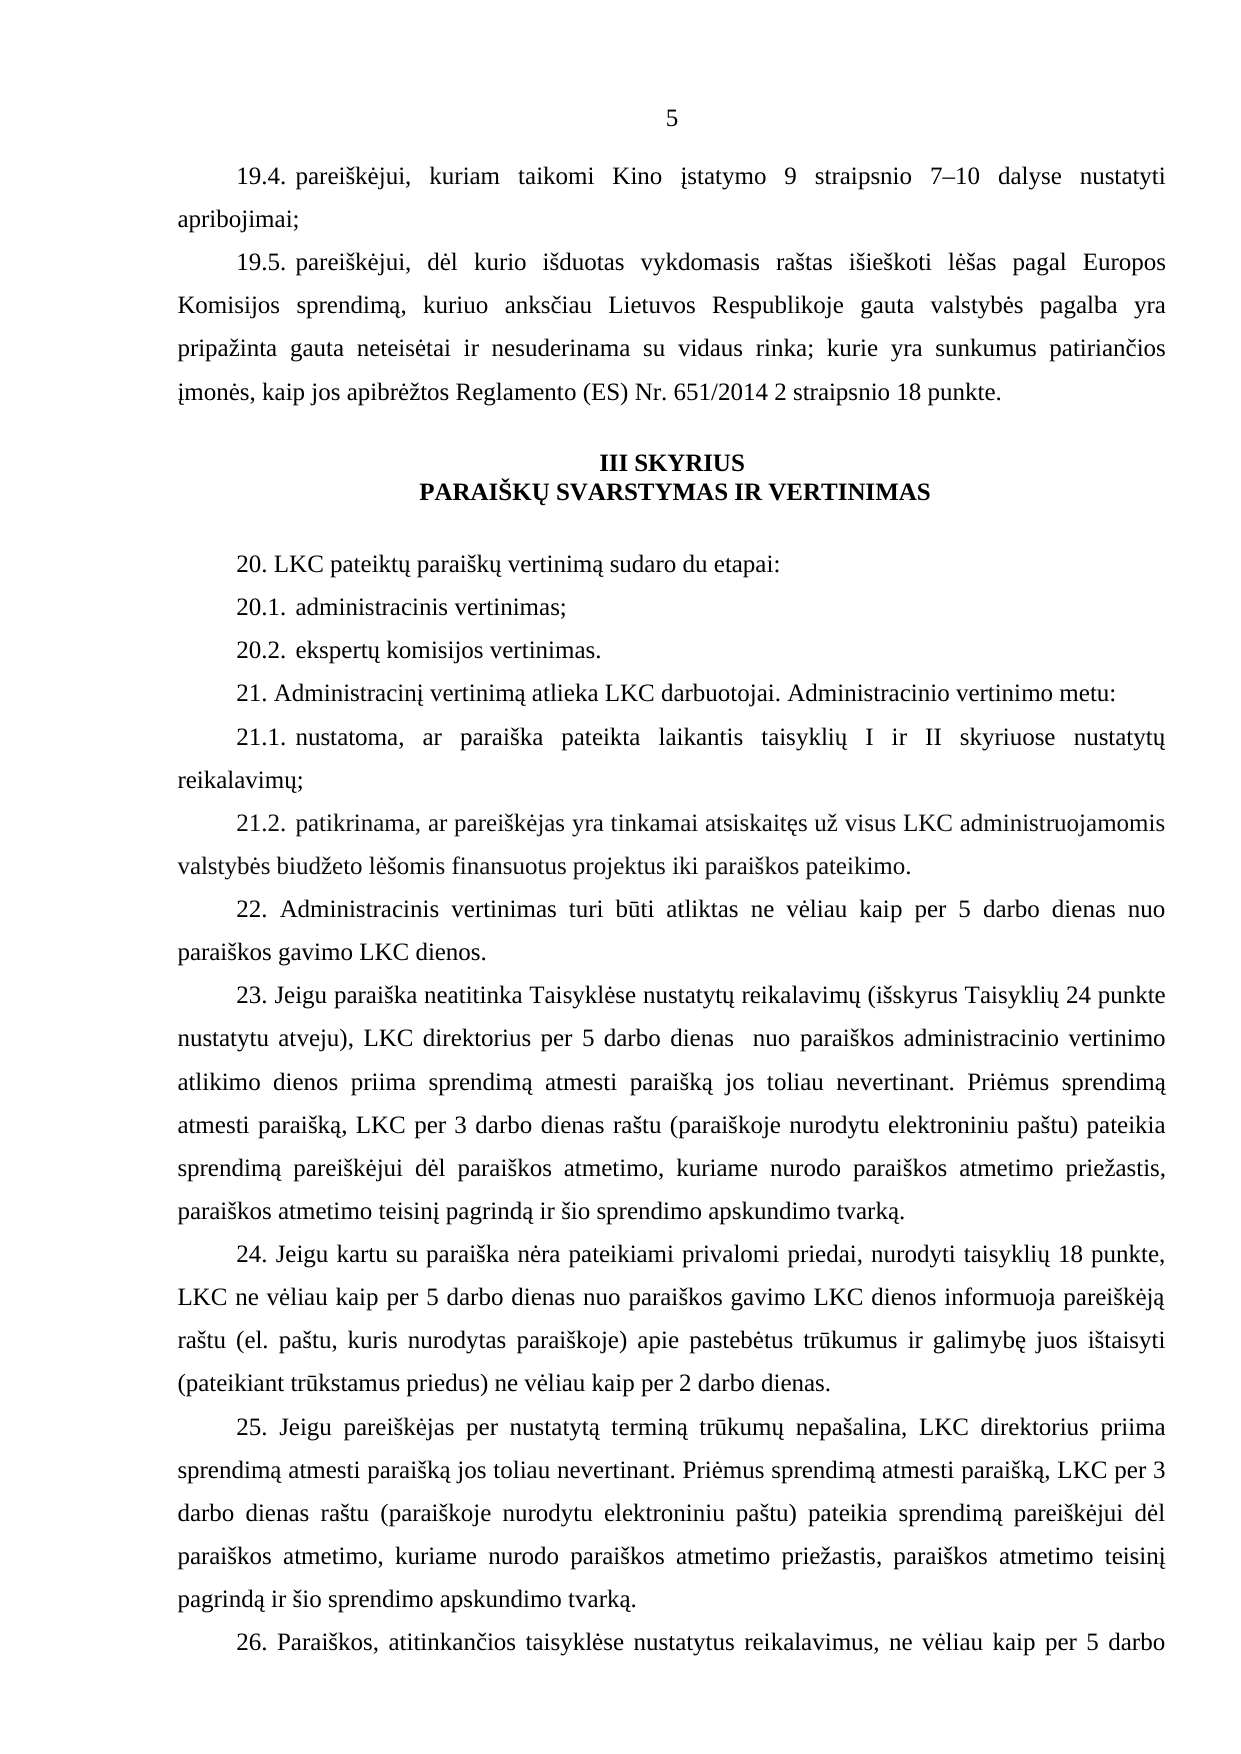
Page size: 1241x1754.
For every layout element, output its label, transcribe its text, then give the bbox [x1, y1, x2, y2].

text 20.1. administracinis vertinimas; [177, 592, 1167, 621]
text 26. Paraiškos, atitinkančios taisyklėse nustatytus reikalavimus, ne vėliau kaip per 5 darbo [177, 1627, 1167, 1656]
text 21.2. patikrinama, ar pareiškėjas yra tinkamai atsiskaitęs už visus LKC administruojamomis valstybės biudžeto lėšomis finansuotus projektus iki paraiškos pateikimo. [177, 808, 1167, 880]
text 25. Jeigu pareiškėjas per nustatytą terminą trūkumų nepašalina, LKC direktorius priima sprendimą atmesti paraišką jos toliau nevertinant. Priėmus sprendimą atmesti paraišką, LKC per 3 darbo dienas raštu (paraiškoje nurodytu elektroniniu paštu) pateikia sprendimą pareiškėjui dėl paraiškos atmetimo, kuriame nurodo paraiškos atmetimo priežastis, paraiškos atmetimo teisinį pagrindą ir šio sprendimo apskundimo tvarką. [177, 1412, 1167, 1613]
text III SKYRIUS [177, 448, 1167, 477]
text 21.1. nustatoma, ar paraiška pateikta laikantis taisyklių I ir II skyriuose nustatytų reikalavimų; [177, 722, 1167, 793]
text 19.5. pareiškėjui, dėl kurio išduotas vykdomasis raštas išieškoti lėšas pagal Europos Komisijos sprendimą, kuriuo anksčiau Lietuvos Respublikoje gauta valstybės pagalba yra pripažinta gauta neteisėtai ir nesuderinama su vidaus rinka; kurie yra sunkumus patiriančios įmonės, kaip jos apibrėžtos Reglamento (ES) Nr. 651/2014 2 straipsnio 18 punkte. [177, 247, 1167, 405]
text 19.4. pareiškėjui, kuriam taikomi Kino įstatymo 9 straipsnio 7–10 dalyse nustatyti apribojimai; [177, 161, 1167, 233]
text 21. Administracinį vertinimą atlieka LKC darbuotojai. Administracinio vertinimo metu: [177, 678, 1167, 707]
text 20.2. ekspertų komisijos vertinimas. [177, 635, 1167, 664]
text 23. Jeigu paraiška neatitinka Taisyklėse nustatytų reikalavimų (išskyrus Taisyklių 24 punkte nustatytu atveju), LKC direktorius per 5 darbo dienas nuo paraiškos administracinio vertinimo atlikimo dienos priima sprendimą atmesti paraišką jos toliau nevertinant. Priėmus sprendimą atmesti paraišką, LKC per 3 darbo dienas raštu (paraiškoje nurodytu elektroniniu paštu) pateikia sprendimą pareiškėjui dėl paraiškos atmetimo, kuriame nurodo paraiškos atmetimo priežastis, paraiškos atmetimo teisinį pagrindą ir šio sprendimo apskundimo tvarką. [177, 980, 1167, 1225]
text 24. Jeigu kartu su paraiška nėra pateikiami privalomi priedai, nurodyti taisyklių 18 punkte, LKC ne vėliau kaip per 5 darbo dienas nuo paraiškos gavimo LKC dienos informuoja pareiškėją raštu (el. paštu, kuris nurodytas paraiškoje) apie pastebėtus trūkumus ir galimybę juos ištaisyti (pateikiant trūkstamus priedus) ne vėliau kaip per 2 darbo dienas. [177, 1239, 1167, 1397]
text PARAIŠKŲ SVARSTYMAS IR VERTINIMAS [177, 477, 1167, 506]
text 22. Administracinis vertinimas turi būti atliktas ne vėliau kaip per 5 darbo dienas nuo paraiškos gavimo LKC dienos. [177, 894, 1167, 966]
text 20. LKC pateiktų paraiškų vertinimą sudaro du etapai: [177, 549, 1167, 578]
